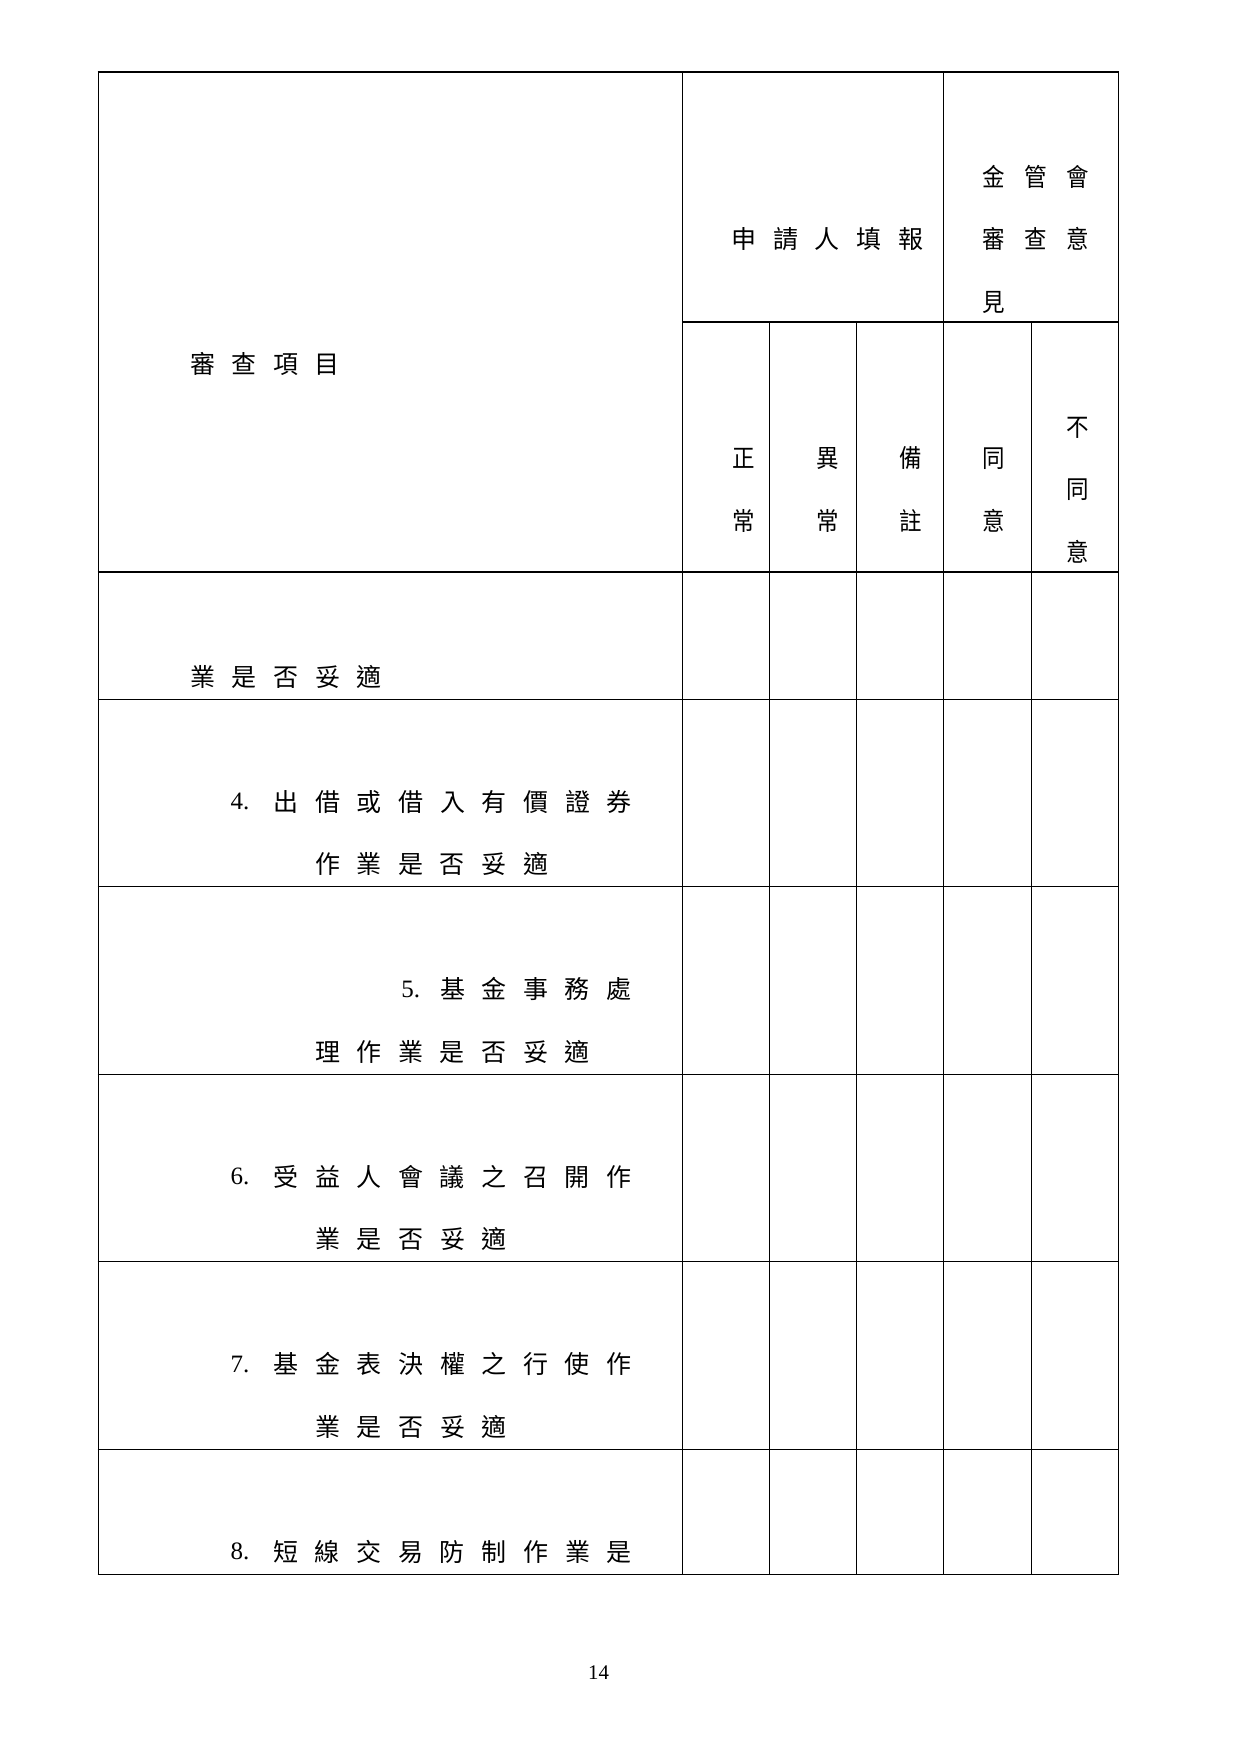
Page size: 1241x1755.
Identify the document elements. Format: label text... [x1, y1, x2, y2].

table_cell [944, 887, 1031, 1073]
table_cell [683, 700, 769, 886]
table_cell 備註 [857, 323, 943, 571]
table_cell [683, 1075, 769, 1261]
table_cell 8.短線交易防制作業是 [99, 1450, 682, 1573]
table_cell [1032, 1262, 1118, 1448]
table_cell [683, 573, 769, 698]
table_cell [1032, 1075, 1118, 1261]
table_cell [770, 1262, 856, 1448]
table_cell 異常 [770, 323, 856, 571]
table_cell [770, 1075, 856, 1261]
table_cell [683, 1262, 769, 1448]
table_cell [944, 700, 1031, 886]
table_cell 同意 [944, 323, 1031, 571]
table_header 金管會 審查意見 [944, 73, 1118, 321]
table_cell [1032, 700, 1118, 886]
table_cell [857, 700, 943, 886]
table_cell 正常 [683, 323, 769, 571]
table_cell [857, 573, 943, 698]
table_cell [944, 1450, 1031, 1573]
table_cell [1032, 887, 1118, 1073]
table_cell 5.基金事務處理作業是否妥適 [99, 887, 682, 1073]
table_cell [857, 1450, 943, 1573]
table_cell [857, 1262, 943, 1448]
table_header 審查項目 [99, 73, 682, 571]
table_cell [770, 573, 856, 698]
table_cell [770, 887, 856, 1073]
table_cell [770, 700, 856, 886]
table_cell [683, 1450, 769, 1573]
table_cell 6.受益人會議之召開作業是否妥適 [99, 1075, 682, 1261]
table_cell [944, 1262, 1031, 1448]
table_cell [683, 887, 769, 1073]
table_cell [770, 1450, 856, 1573]
table_cell 不同意 [1032, 323, 1118, 571]
table_cell 7.基金表決權之行使作業是否妥適 [99, 1262, 682, 1448]
table_header 申請人填報 [683, 73, 943, 321]
table_cell [1032, 573, 1118, 698]
table_cell [944, 1075, 1031, 1261]
table_cell 4.出借或借入有價證券作業是否妥適 [99, 700, 682, 886]
table_cell [1032, 1450, 1118, 1573]
table_cell 業是否妥適 [99, 573, 682, 698]
table_cell [944, 573, 1031, 698]
table_cell [857, 887, 943, 1073]
table_cell [857, 1075, 943, 1261]
